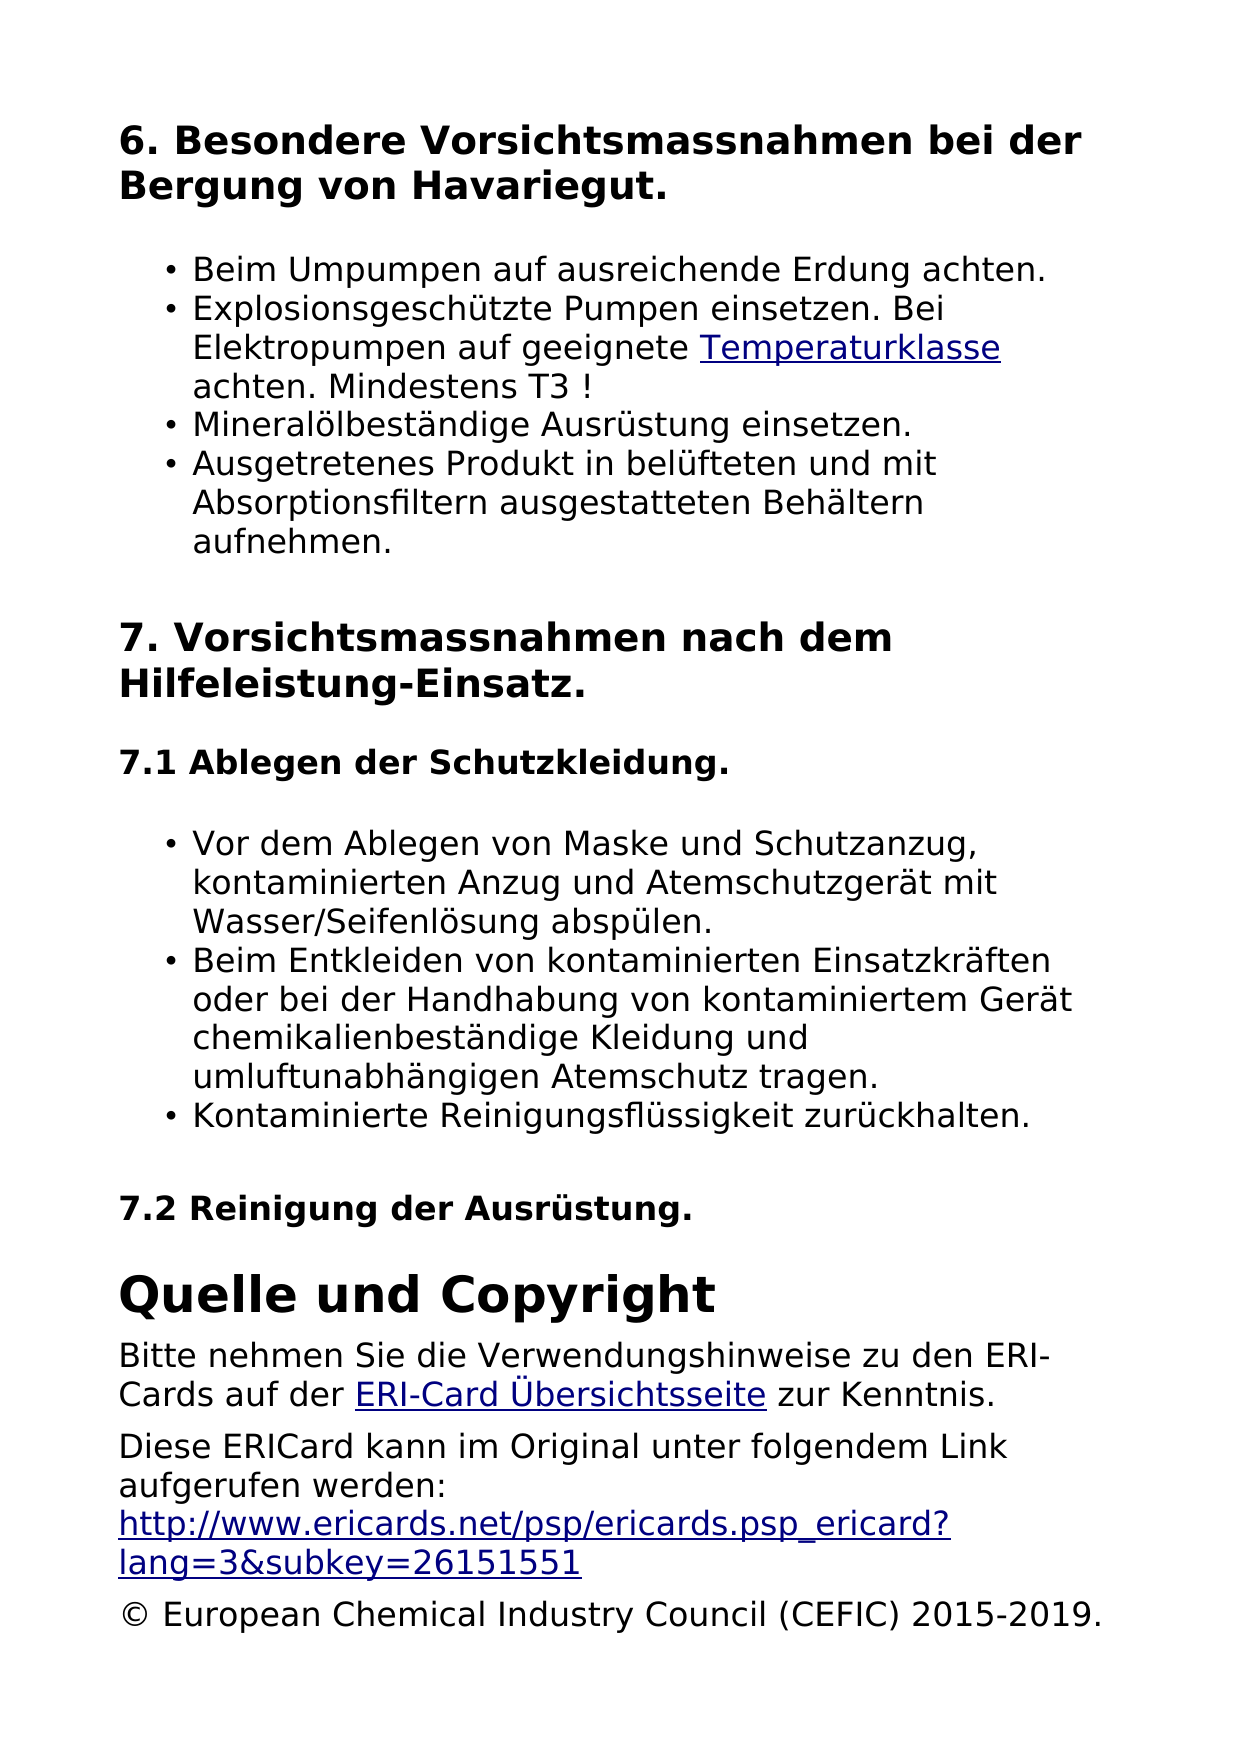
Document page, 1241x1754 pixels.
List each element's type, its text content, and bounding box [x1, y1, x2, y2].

text Diese ERICard kann im Original unter folgendem Link aufgerufen werden: http://www.ericards.net/psp/ericards.psp_ericard?lang=3&subkey=26151551 [118, 1427, 1122, 1583]
subtitle 7.2 Reinigung der Ausrüstung. [118, 1190, 1122, 1229]
subtitle 7. Vorsichtsmassnahmen nach dem Hilfeleistung-Einsatz. [118, 616, 1122, 706]
text © European Chemical Industry Council (CEFIC) 2015-2019. [118, 1595, 1122, 1634]
list Vor dem Ablegen von Maske und Schutzanzug, kontaminierten Anzug und Atemschutzgerät mit Wasser/Seifenlösung abspülen. [177, 824, 1122, 941]
list Explosionsgeschützte Pumpen einsetzen. Bei Elektropumpen auf geeignete Temperaturklasse achten. Mindestens T3 ! [177, 289, 1122, 406]
list Beim Entkleiden von kontaminierten Einsatzkräften oder bei der Handhabung von kontaminiertem Gerät chemikalienbeständige Kleidung und umluftunabhängigen Atemschutz tragen. [177, 941, 1122, 1097]
subtitle Quelle und Copyright [118, 1266, 1122, 1324]
subtitle 6. Besondere Vorsichtsmassnahmen bei der Bergung von Havariegut. [118, 118, 1122, 208]
list Kontaminierte Reinigungsflüssigkeit zurückhalten. [177, 1097, 1122, 1135]
list Beim Umpumpen auf ausreichende Erdung achten. [177, 251, 1122, 289]
list Mineralölbeständige Ausrüstung einsetzen. [177, 406, 1122, 445]
text Bitte nehmen Sie die Verwendungshinweise zu den ERI-Cards auf der ERI-Card Übersichtsseite zur Kenntnis. [118, 1337, 1122, 1415]
subtitle 7.1 Ablegen der Schutzkleidung. [118, 744, 1122, 783]
list Ausgetretenes Produkt in belüfteten und mit Absorptionsfiltern ausgestatteten Behältern aufnehmen. [177, 445, 1122, 561]
